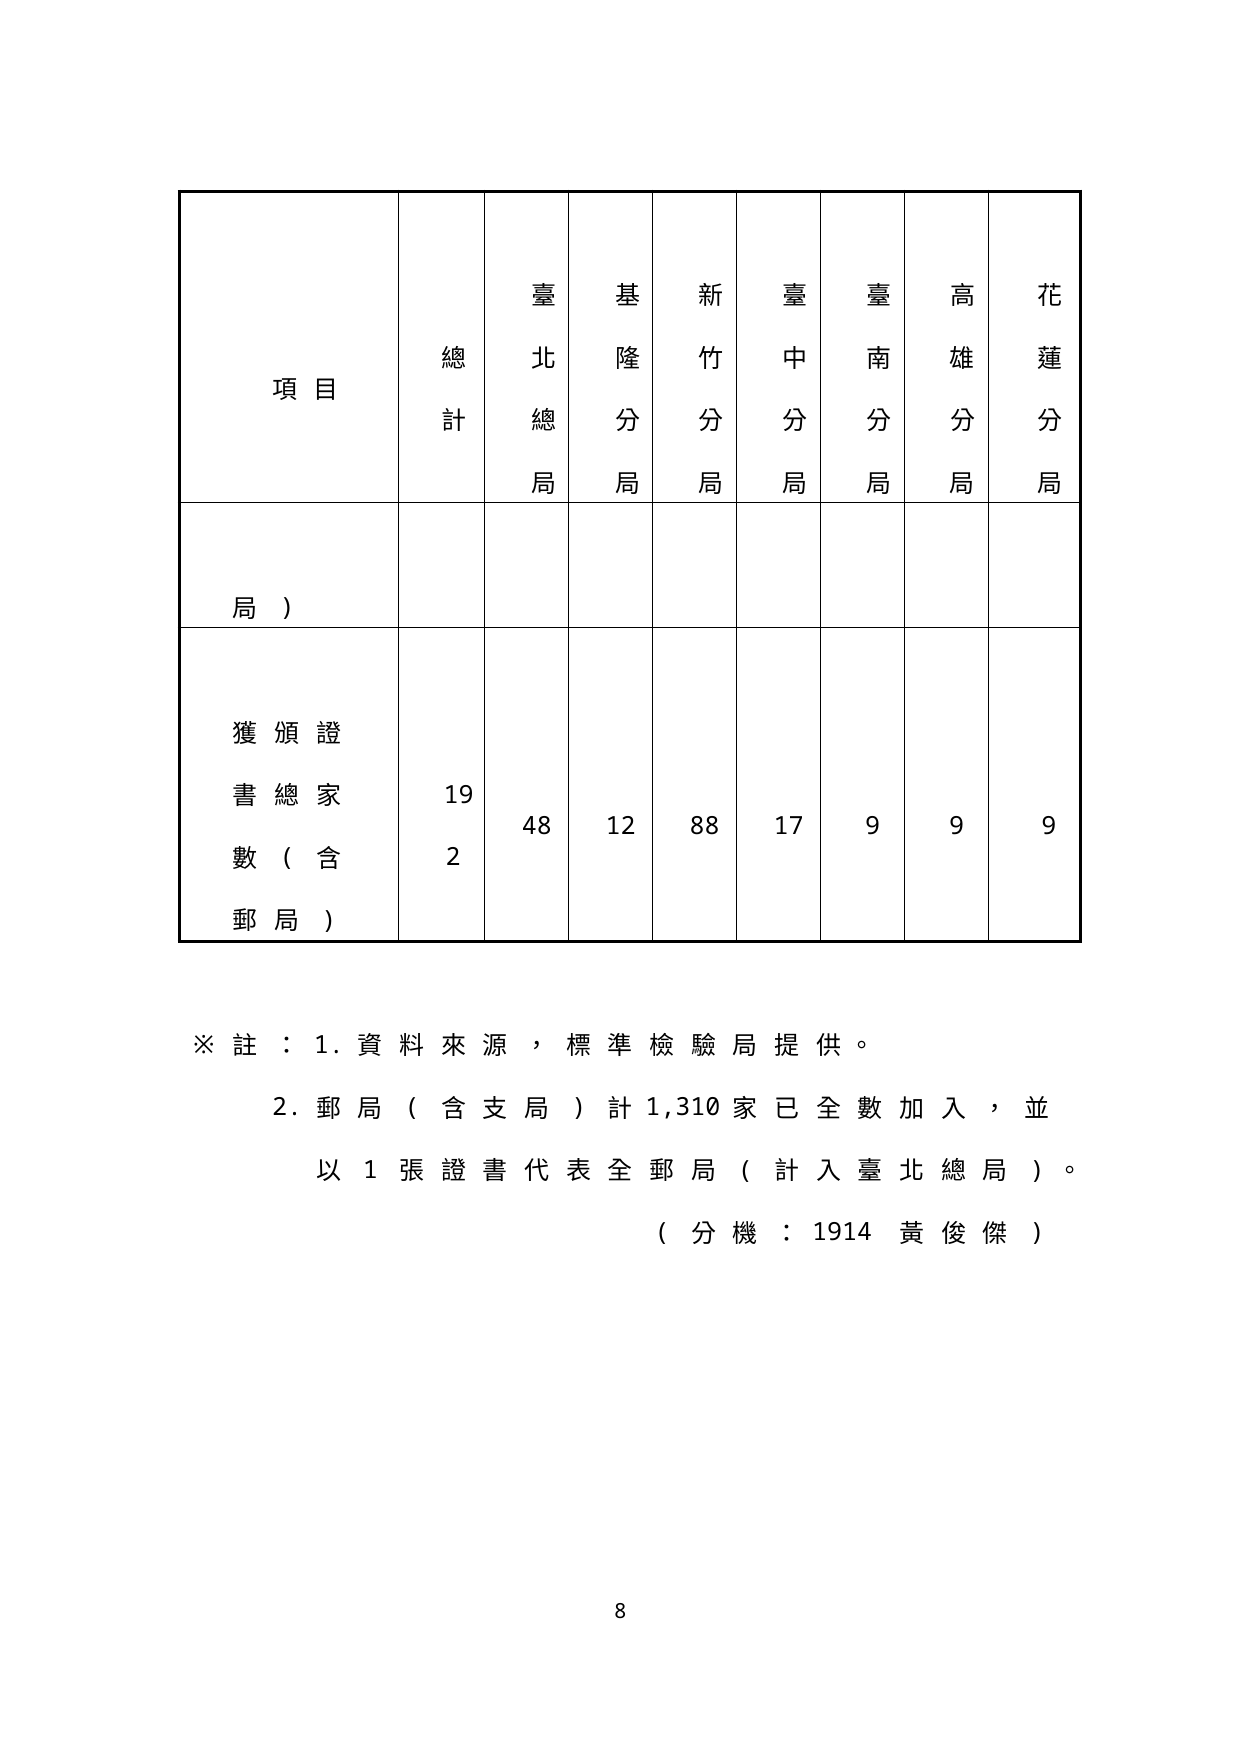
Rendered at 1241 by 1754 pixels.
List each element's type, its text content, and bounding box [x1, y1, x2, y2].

table_header 高雄 分局 [905, 193, 988, 502]
table_cell 12 [569, 628, 652, 939]
table_cell [737, 503, 820, 627]
table_cell 88 [653, 628, 736, 939]
table_header 總計 [399, 193, 484, 502]
table_header 基隆 分局 [569, 193, 652, 502]
table_header 臺中 分局 [737, 193, 820, 502]
table_cell 17 [737, 628, 820, 939]
table_cell [569, 503, 652, 627]
table_cell 獲頒證書總家數(含郵局) [181, 628, 398, 939]
table_cell [399, 503, 484, 627]
table_header 花蓮 分局 [989, 193, 1079, 502]
table_cell [653, 503, 736, 627]
table_header 臺南 分局 [821, 193, 904, 502]
text 2.郵局(含支局)計1,310家已全數加入，並以1張證書代表全郵局(計入臺北總局)。 [242, 1064, 1058, 1189]
table_cell [485, 503, 568, 627]
table_cell 192 [399, 628, 484, 939]
table_cell 9 [821, 628, 904, 939]
table_header 新竹 分局 [653, 193, 736, 502]
table_cell 9 [905, 628, 988, 939]
text ※註：1.資料來源，標準檢驗局提供。 [168, 1002, 1058, 1064]
table_cell [905, 503, 988, 627]
table_header 項目 [181, 193, 398, 502]
table_header 臺北 總局 [485, 193, 568, 502]
table_cell [989, 503, 1079, 627]
table_cell 局) [181, 503, 398, 627]
table_cell 9 [989, 628, 1079, 939]
text (分機：1914 黃俊傑) [183, 1189, 1058, 1252]
table_cell [821, 503, 904, 627]
table_cell 48 [485, 628, 568, 939]
